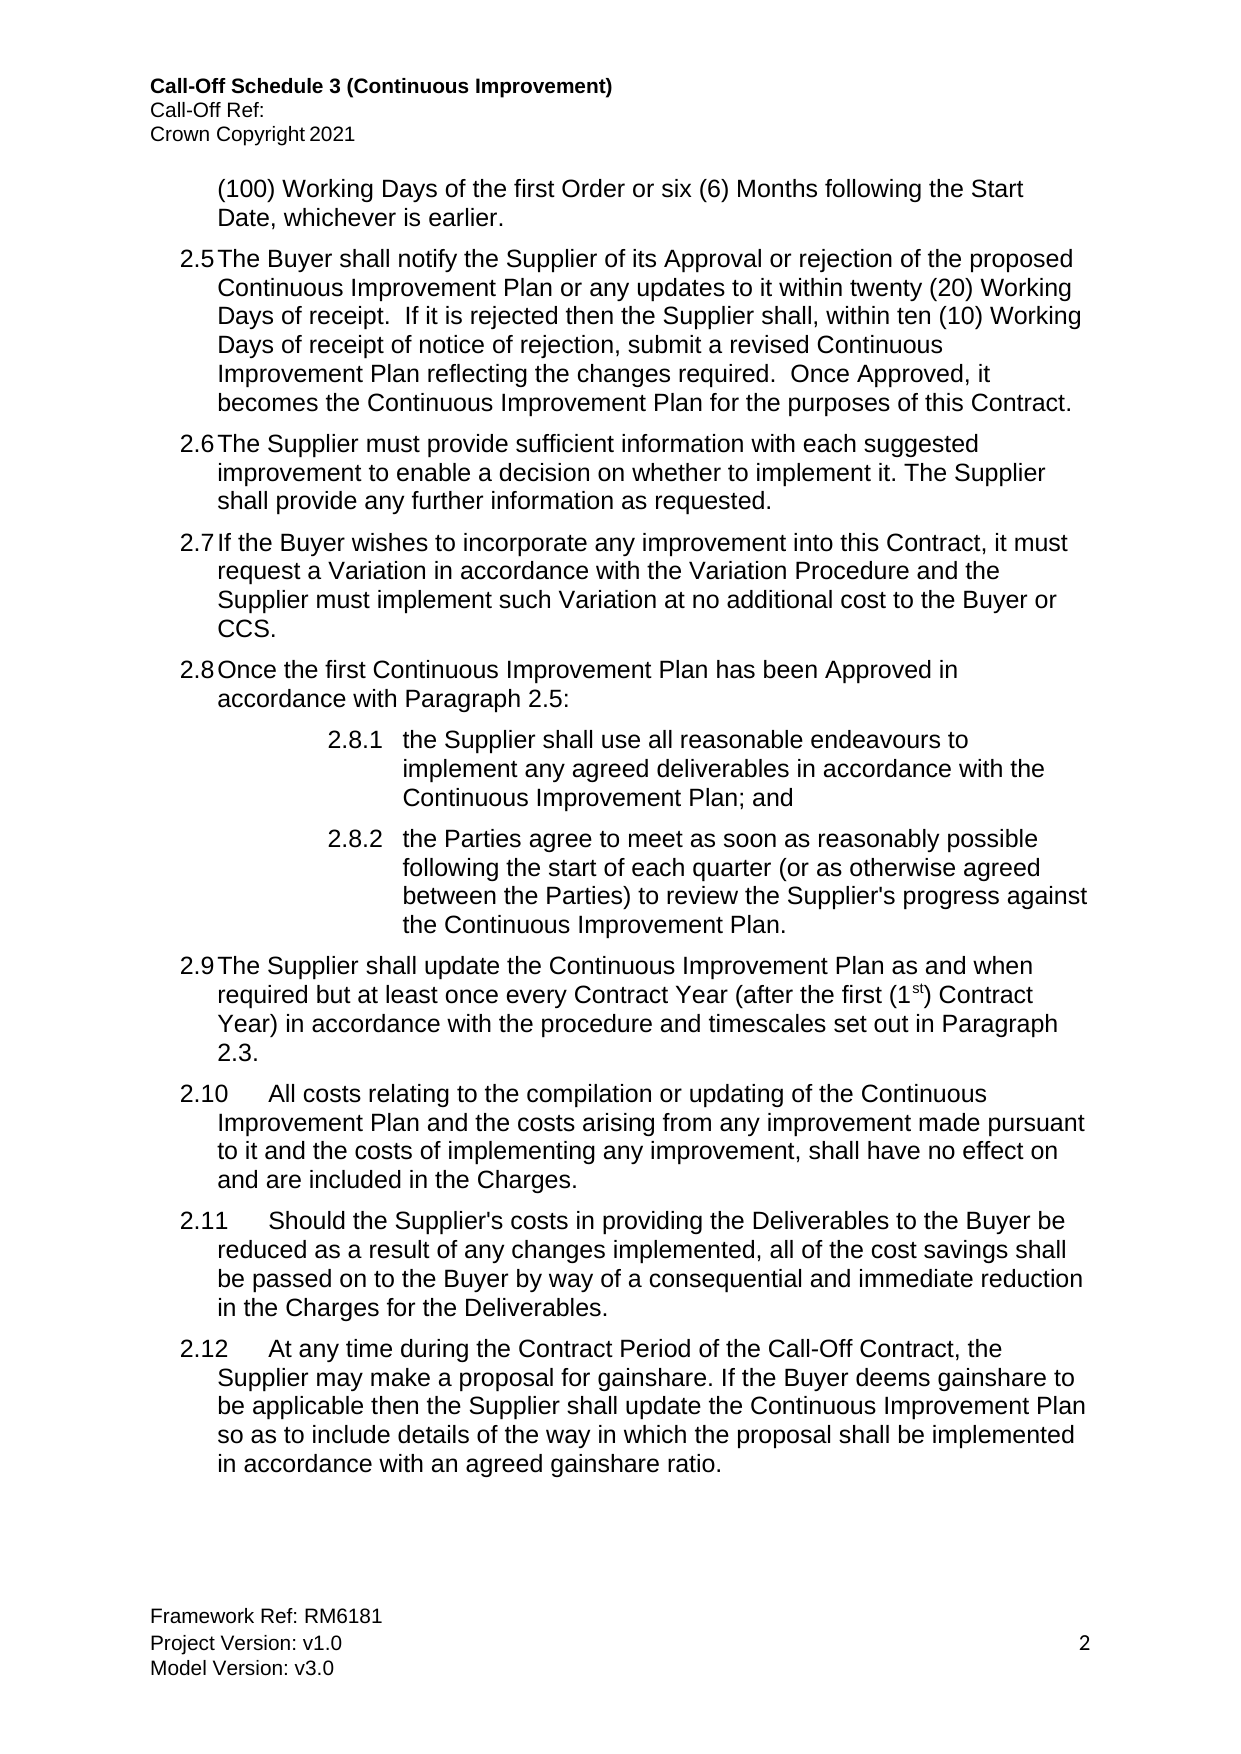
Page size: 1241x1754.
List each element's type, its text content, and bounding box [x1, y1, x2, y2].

list the Supplier shall use all reasonable endeavours to implement any agreed deliverables in accordance with the Continuous Improvement Plan; and [327, 725, 1090, 811]
list (100) Working Days of the first Order or six (6) Months following the Start Date, whichever is earlier. [179, 174, 1090, 231]
list If the Buyer wishes to incorporate any improvement into this Contract, it must request a Variation in accordance with the Variation Procedure and the Supplier must implement such Variation at no additional cost to the Buyer or CCS. [179, 527, 1090, 642]
list The Buyer shall notify the Supplier of its Approval or rejection of the proposed Continuous Improvement Plan or any updates to it within twenty (20) Working Days of receipt. If it is rejected then the Supplier shall, within ten (10) Working Days of receipt of notice of rejection, submit a revised Continuous Improvement Plan reflecting the changes required. Once Approved, it becomes the Continuous Improvement Plan for the purposes of this Contract. [179, 244, 1090, 416]
list The Supplier must provide sufficient information with each suggested improvement to enable a decision on whether to implement it. The Supplier shall provide any further information as requested. [179, 429, 1090, 515]
list Once the first Continuous Improvement Plan has been Approved in accordance with Paragraph 2.5: [179, 655, 1090, 712]
list the Parties agree to meet as soon as reasonably possible following the start of each quarter (or as otherwise agreed between the Parties) to review the Supplier's progress against the Continuous Improvement Plan. [327, 824, 1090, 939]
list Should the Supplier's costs in providing the Deliverables to the Buyer be reduced as a result of any changes implemented, all of the cost savings shall be passed on to the Buyer by way of a consequential and immediate reduction in the Charges for the Deliverables. [179, 1206, 1090, 1321]
list At any time during the Contract Period of the Call-Off Contract, the Supplier may make a proposal for gainshare. If the Buyer deems gainshare to be applicable then the Supplier shall update the Continuous Improvement Plan so as to include details of the way in which the proposal shall be implemented in accordance with an agreed gainshare ratio. [179, 1334, 1090, 1477]
list The Supplier shall update the Continuous Improvement Plan as and when required but at least once every Contract Year (after the first (1st) Contract Year) in accordance with the procedure and timescales set out in Paragraph 2.3. [179, 951, 1090, 1066]
list All costs relating to the compilation or updating of the Continuous Improvement Plan and the costs arising from any improvement made pursuant to it and the costs of implementing any improvement, shall have no effect on and are included in the Charges. [179, 1079, 1090, 1194]
